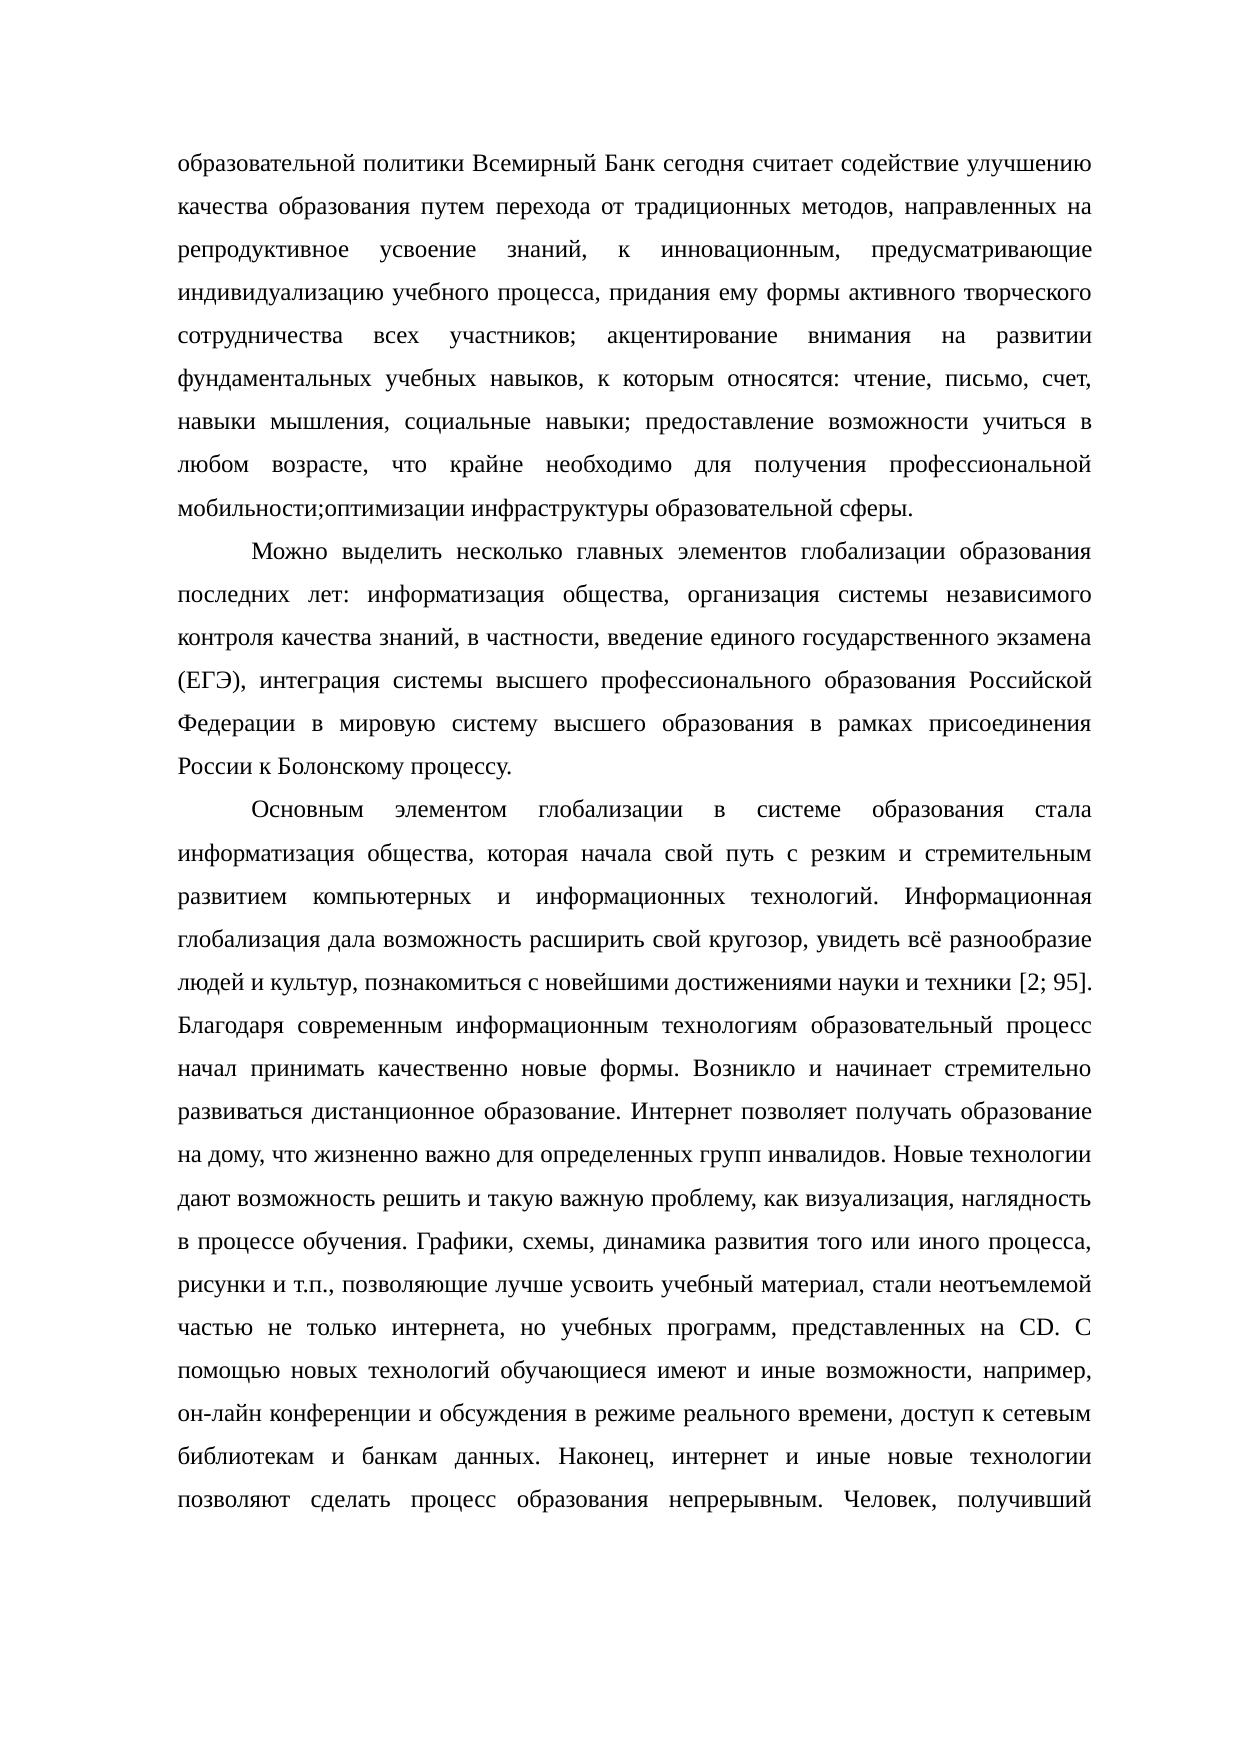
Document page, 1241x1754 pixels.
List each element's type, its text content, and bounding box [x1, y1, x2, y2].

text образовательной политики Всемирный Банк сегодня считает содействие улучшению качества образования путем перехода от традиционных методов, направленных на репродуктивное усвоение знаний, к инновационным, предусматривающие индивидуализацию учебного процесса, придания ему формы активного творческого сотрудничества всех участников; акцентирование внимания на развитии фундаментальных учебных навыков, к которым относятся: чтение, письмо, счет, навыки мышления, социальные навыки; предоставление возможности учиться в любом возрасте, что крайне необходимо для получения профессиональной мобильности;оптимизации инфраструктуры образовательной сферы. [177, 148, 1093, 521]
text Можно выделить несколько главных элементов глобализации образования последних лет: информатизация общества, организация системы независимого контроля качества знаний, в частности, введение единого государственного экзамена (ЕГЭ), интеграция системы высшего профессионального образования Российской Федерации в мировую систему высшего образования в рамках присоединения России к Болонскому процессу. [177, 536, 1093, 780]
text Основным элементом глобализации в системе образования стала информатизация общества, которая начала свой путь с резким и стремительным развитием компьютерных и информационных технологий. Информационная глобализация дала возможность расширить свой кругозор, увидеть всё разнообразие людей и культур, познакомиться с новейшими достижениями науки и техники [2; 95]. Благодаря современным информационным технологиям образовательный процесс начал принимать качественно новые формы. Возникло и начинает стремительно развиваться дистанционное образование. Интернет позволяет получать образование на дому, что жизненно важно для определенных групп инвалидов. Новые технологии дают возможность решить и такую важную проблему, как визуализация, наглядность в процессе обучения. Графики, схемы, динамика развития того или иного процесса, рисунки и т.п., позволяющие лучше усвоить учебный материал, стали неотъемлемой частью не только интернета, но учебных программ, представленных на CD. С помощью новых технологий обучающиеся имеют и иные возможности, например, он-лайн конференции и обсуждения в режиме реального времени, доступ к сетевым библиотекам и банкам данных. Наконец, интернет и иные новые технологии позволяют сделать процесс образования непрерывным. Человек, получивший [177, 794, 1093, 1513]
